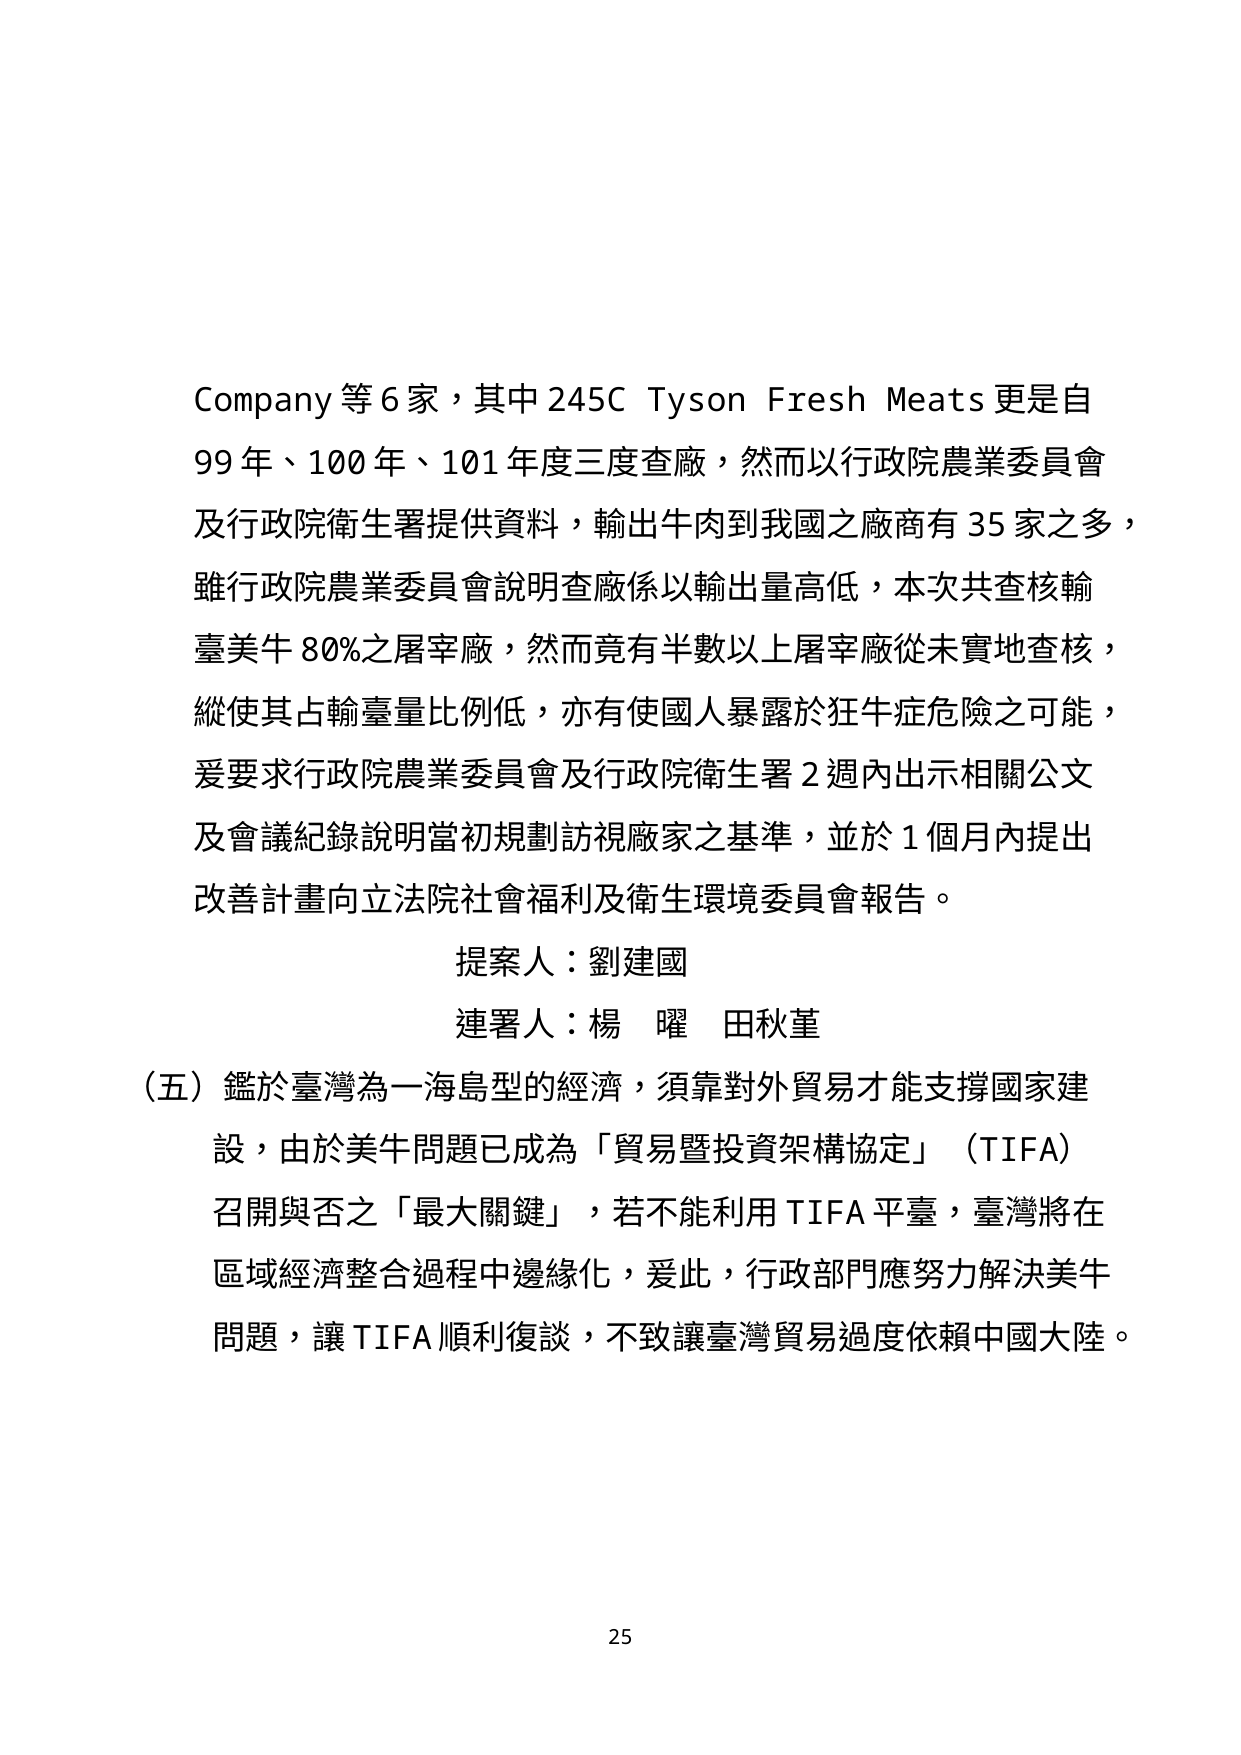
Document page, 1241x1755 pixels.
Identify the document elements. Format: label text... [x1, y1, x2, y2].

text （五）鑑於臺灣為一海島型的經濟，須靠對外貿易才能支撐國家建設，由於美牛問題已成為「貿易暨投資架構協定」（TIFA）召開與否之「最大關鍵」，若不能利用TIFA平臺，臺灣將在區域經濟整合過程中邊緣化，爰此，行政部門應努力解決美牛問題，讓TIFA順利復談，不致讓臺灣貿易過度依賴中國大陸。 [123, 1043, 1122, 1356]
text 連署人：楊 曜 田秋堇 [455, 981, 1122, 1043]
text 提案人：劉建國 [455, 918, 1122, 981]
text （四）99年度及100年度重複查廠即有245C Tyson Fresh Meats、969 Swift Beef Company dba Swift & Company、3D Swift Beef Company dba Swift & Company、86E Cargill Meat Solutions Corp、278 Tyson Fresh Meats、208A National Beef Packing Company等6家，其中245C Tyson Fresh Meats更是自99年、100年、101年度三度查廠，然而以行政院農業委員會及行政院衛生署提供資料，輸出牛肉到我國之廠商有35家之多，雖行政院農業委員會說明查廠係以輸出量高低，本次共查核輸臺美牛80%之屠宰廠，然而竟有半數以上屠宰廠從未實地查核，縱使其占輸臺量比例低，亦有使國人暴露於狂牛症危險之可能，爰要求行政院農業委員會及行政院衛生署2週內出示相關公文及會議紀錄說明當初規劃訪視廠家之基準，並於1個月內提出改善計畫向立法院社會福利及衛生環境委員會報告。 [118, 356, 1122, 918]
